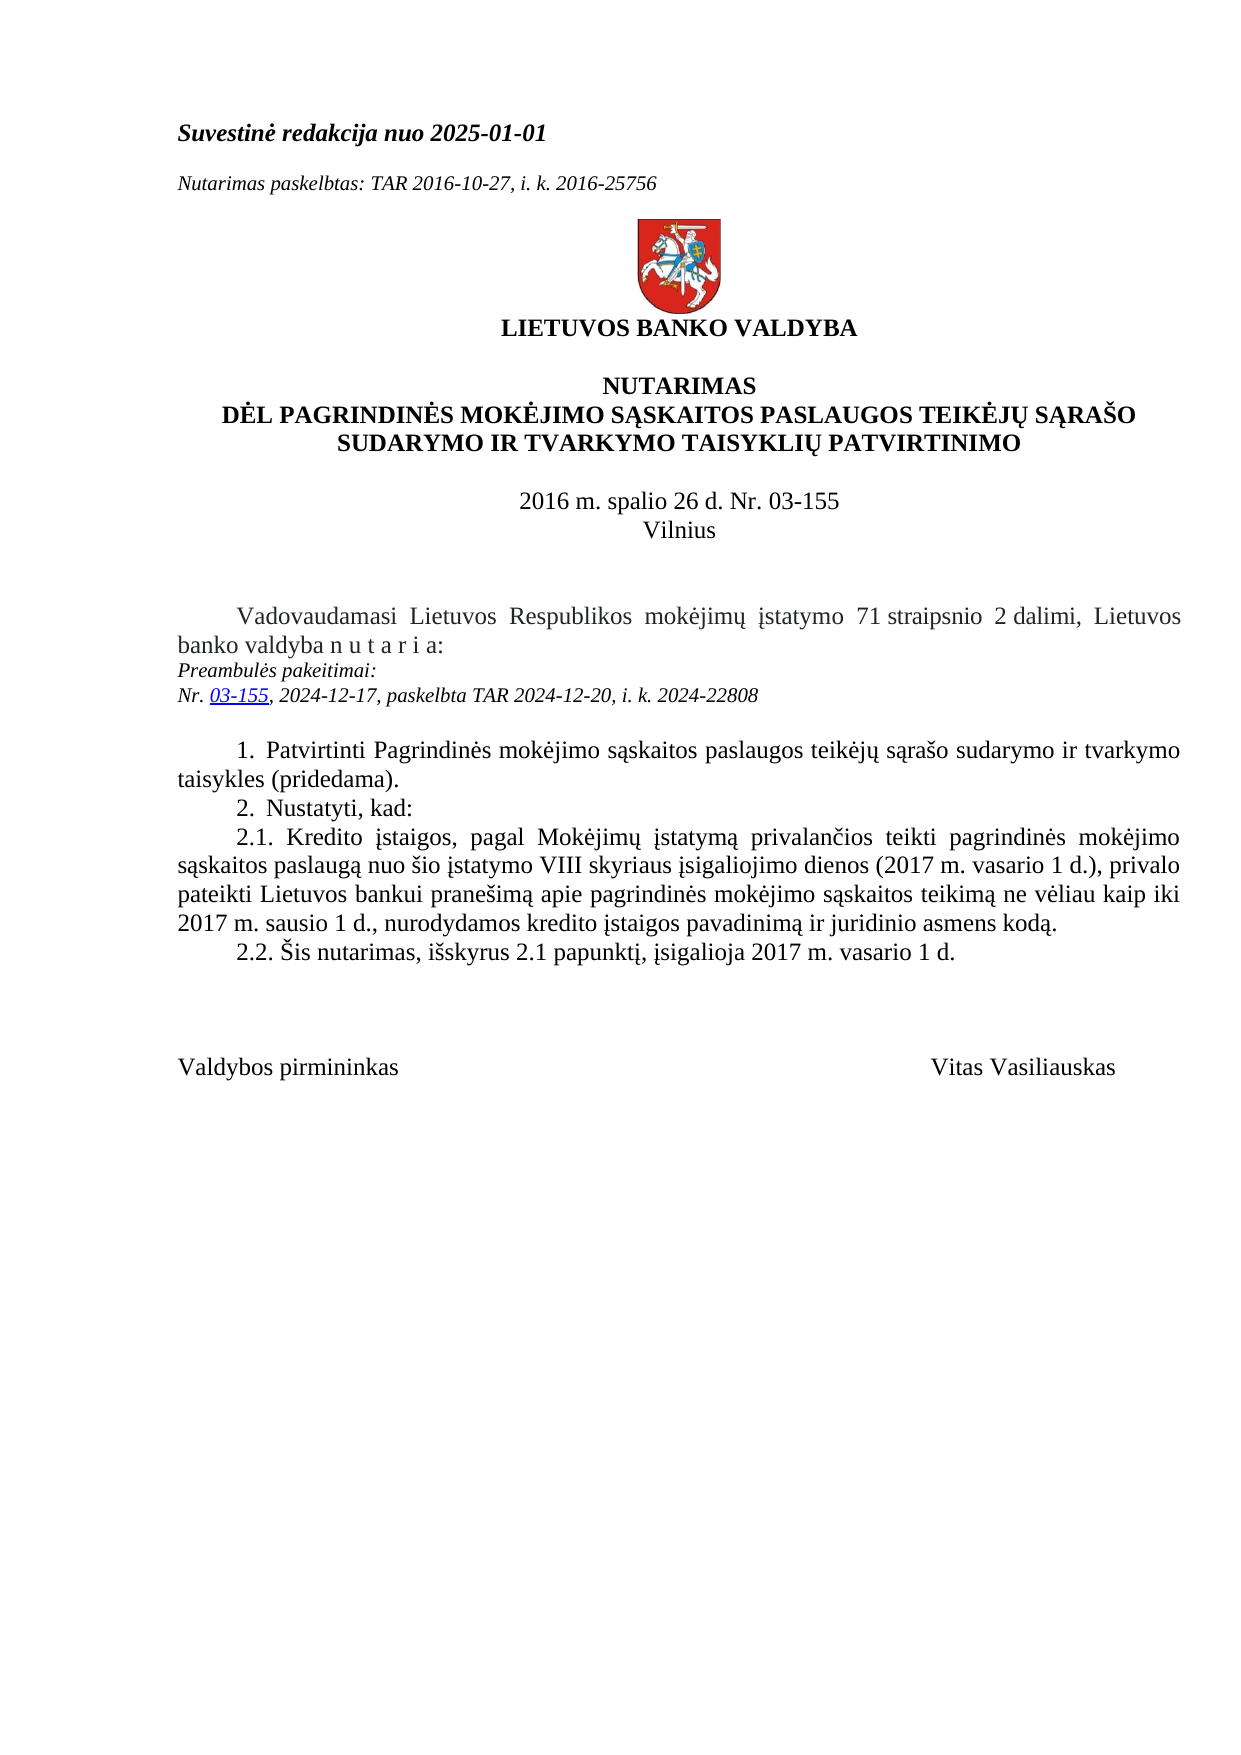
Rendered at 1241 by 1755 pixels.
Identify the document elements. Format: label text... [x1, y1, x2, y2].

text Vilnius [177, 515, 1181, 543]
text 2.1. Kredito įstaigos, pagal Mokėjimų įstatymą privalančios teikti pagrindinės mokėjimo sąskaitos paslaugą nuo šio įstatymo VIII skyriaus įsigaliojimo dienos (2017 m. vasario 1 d.), privalo pateikti Lietuvos bankui pranešimą apie pagrindinės mokėjimo sąskaitos teikimą ne vėliau kaip iki 2017 m. sausio 1 d., nurodydamos kredito įstaigos pavadinimą ir juridinio asmens kodą. [177, 822, 1181, 937]
text LIETUVOS BANKO VALDYBA [177, 313, 1181, 342]
text Nr. 03-155, 2024-12-17, paskelbta TAR 2024-12-20, i. k. 2024-22808 [177, 682, 1181, 707]
subtitle Valdybos pirmininkas Vitas Vasiliauskas [177, 1052, 1181, 1080]
text DĖL Pagrindinės mokėjimo sąskaitos paslaugos teikėjų sąrašo sudarymo ir tvarkymo taisyklių patvirtinimo [177, 400, 1181, 457]
text Suvestinė redakcija nuo 2025-01-01 [177, 118, 1181, 147]
text Preambulės pakeitimai: [177, 658, 1181, 682]
text 1. Patvirtinti Pagrindinės mokėjimo sąskaitos paslaugos teikėjų sąrašo sudarymo ir tvarkymo taisykles (pridedama). [177, 735, 1181, 793]
text Nutarimas paskelbtas: TAR 2016-10-27, i. k. 2016-25756 [177, 171, 1181, 195]
text 2. Nustatyti, kad: [236, 793, 1181, 822]
text Vadovaudamasi Lietuvos Respublikos mokėjimų įstatymo 71 straipsnio 2 dalimi, Lietuvos banko valdyba nutaria: [177, 601, 1181, 658]
text 2016 m. spalio 26 d. Nr. 03-155 [177, 486, 1181, 515]
text NUTARIMAS [177, 371, 1181, 400]
text 2.2. Šis nutarimas, išskyrus 2.1 papunktį, įsigalioja 2017 m. vasario 1 d. [177, 937, 1181, 965]
